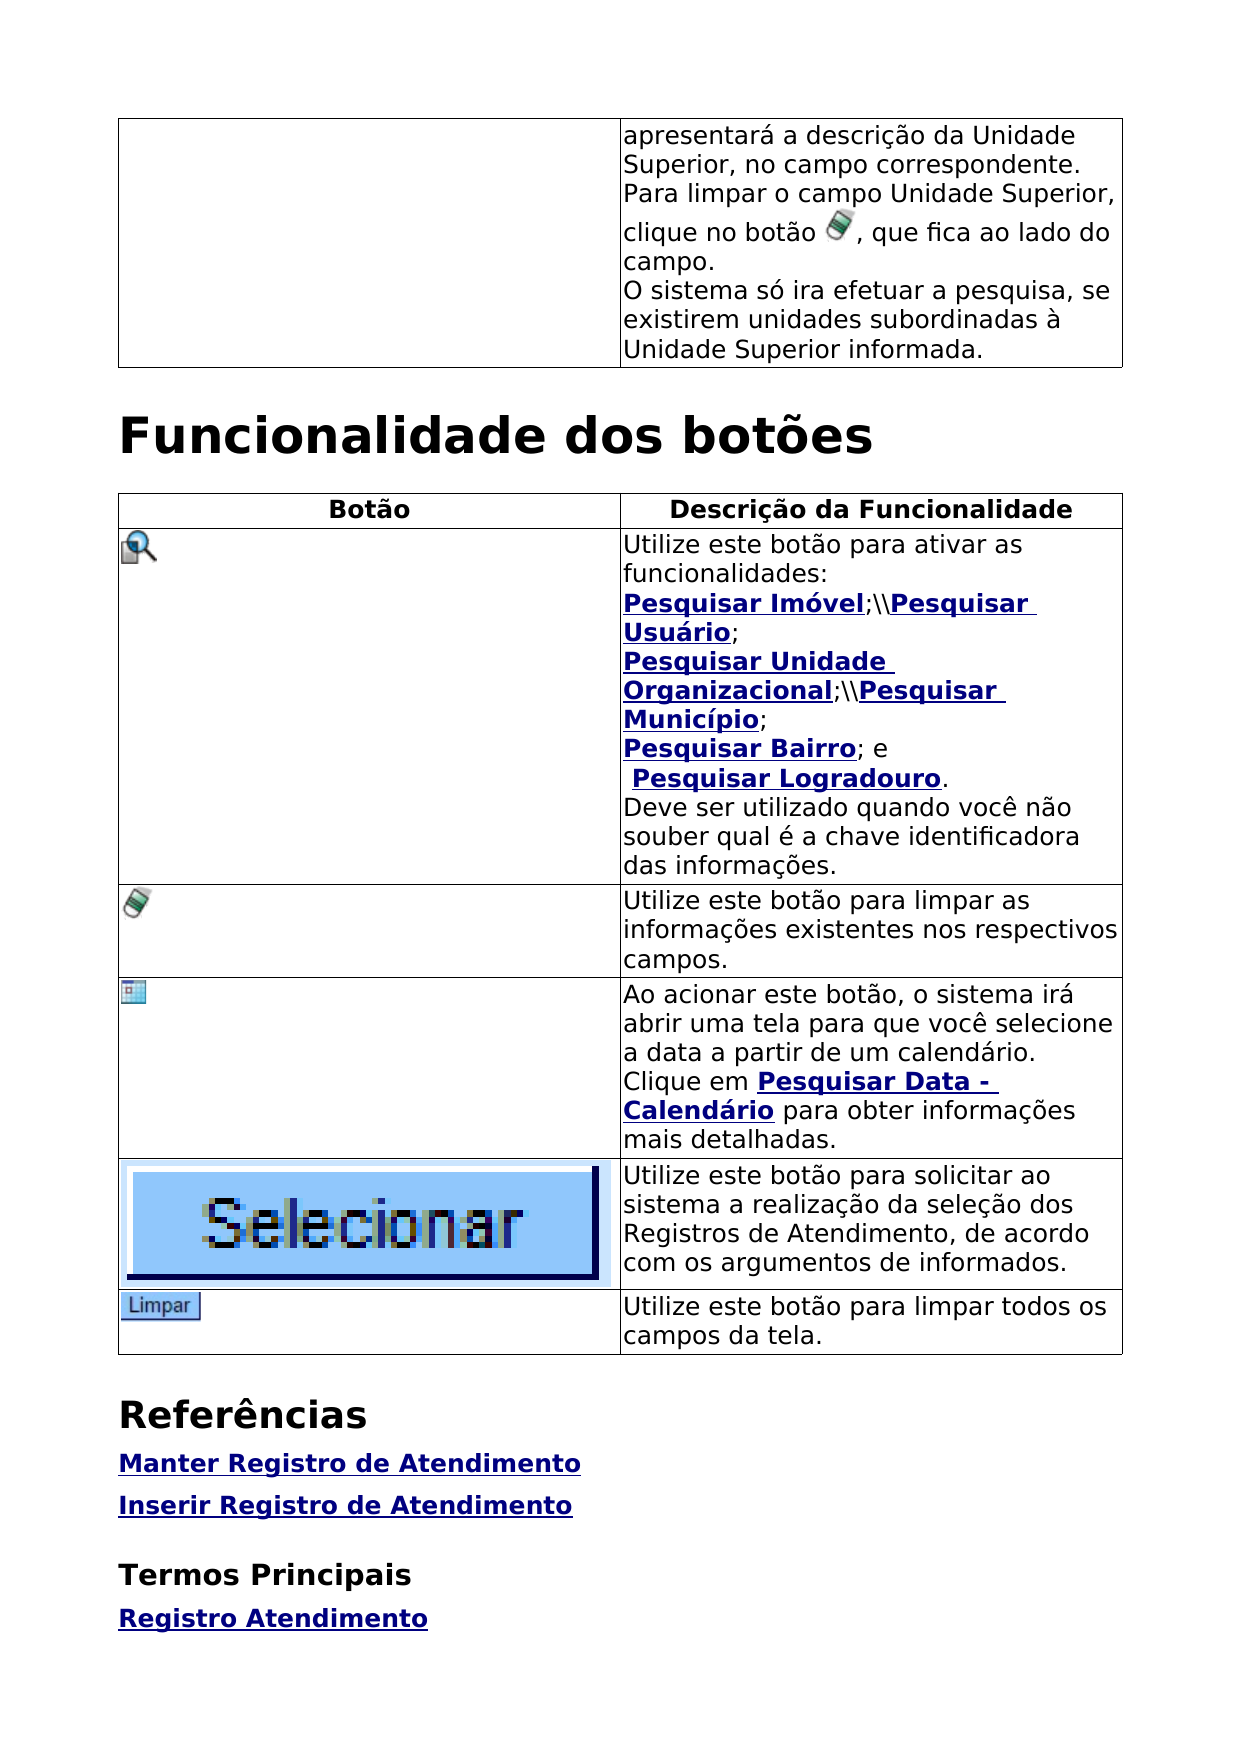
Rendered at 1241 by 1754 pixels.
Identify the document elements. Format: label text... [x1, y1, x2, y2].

table_cell Ao acionar este botão, o sistema irá abrir uma tela para que você selecione a data a partir de um calendário. Clique em Pesquisar Data - Calendário para obter informações mais detalhadas. [621, 978, 1122, 1158]
picture [121, 530, 157, 564]
picture [121, 1160, 618, 1287]
table_cell apresentará a descrição da Unidade Superior, no campo correspondente. Para limpar o campo Unidade Superior, clique no botão , que fica ao lado do campo. O sistema só ira efetuar a pesquisa, se existirem unidades subordinadas à Unidade Superior informada. [621, 119, 1122, 367]
text Inserir Registro de Atendimento [118, 1491, 1122, 1521]
table_cell [119, 529, 620, 883]
text Manter Registro de Atendimento [118, 1450, 1122, 1479]
subtitle Funcionalidade dos botões [118, 407, 1122, 465]
picture [121, 886, 153, 920]
picture [121, 1292, 201, 1322]
picture [824, 208, 856, 242]
table_cell [119, 978, 620, 1158]
subtitle Referências [118, 1393, 1122, 1437]
table_cell [119, 885, 620, 977]
table_cell Utilize este botão para ativar as funcionalidades: Pesquisar Imóvel;\\Pesquisar Usuário; Pesquisar Unidade Organizacional;\\Pesquisar Município; Pesquisar Bairro; e Pesquisar Logradouro. Deve ser utilizado quando você não souber qual é a chave identificadora das informações. [621, 529, 1122, 883]
table_cell [119, 1290, 620, 1354]
table_cell Utilize este botão para solicitar ao sistema a realização da seleção dos Registros de Atendimento, de acordo com os argumentos de informados. [621, 1159, 1122, 1289]
table_header Descrição da Funcionalidade [621, 494, 1122, 527]
picture [121, 980, 147, 1004]
table_cell Utilize este botão para limpar todos os campos da tela. [621, 1290, 1122, 1354]
table_cell Utilize este botão para limpar as informações existentes nos respectivos campos. [621, 885, 1122, 977]
text Registro Atendimento [118, 1604, 1122, 1634]
subtitle Termos Principais [118, 1558, 1122, 1592]
table_cell [119, 119, 620, 367]
table_header Botão [119, 494, 620, 527]
